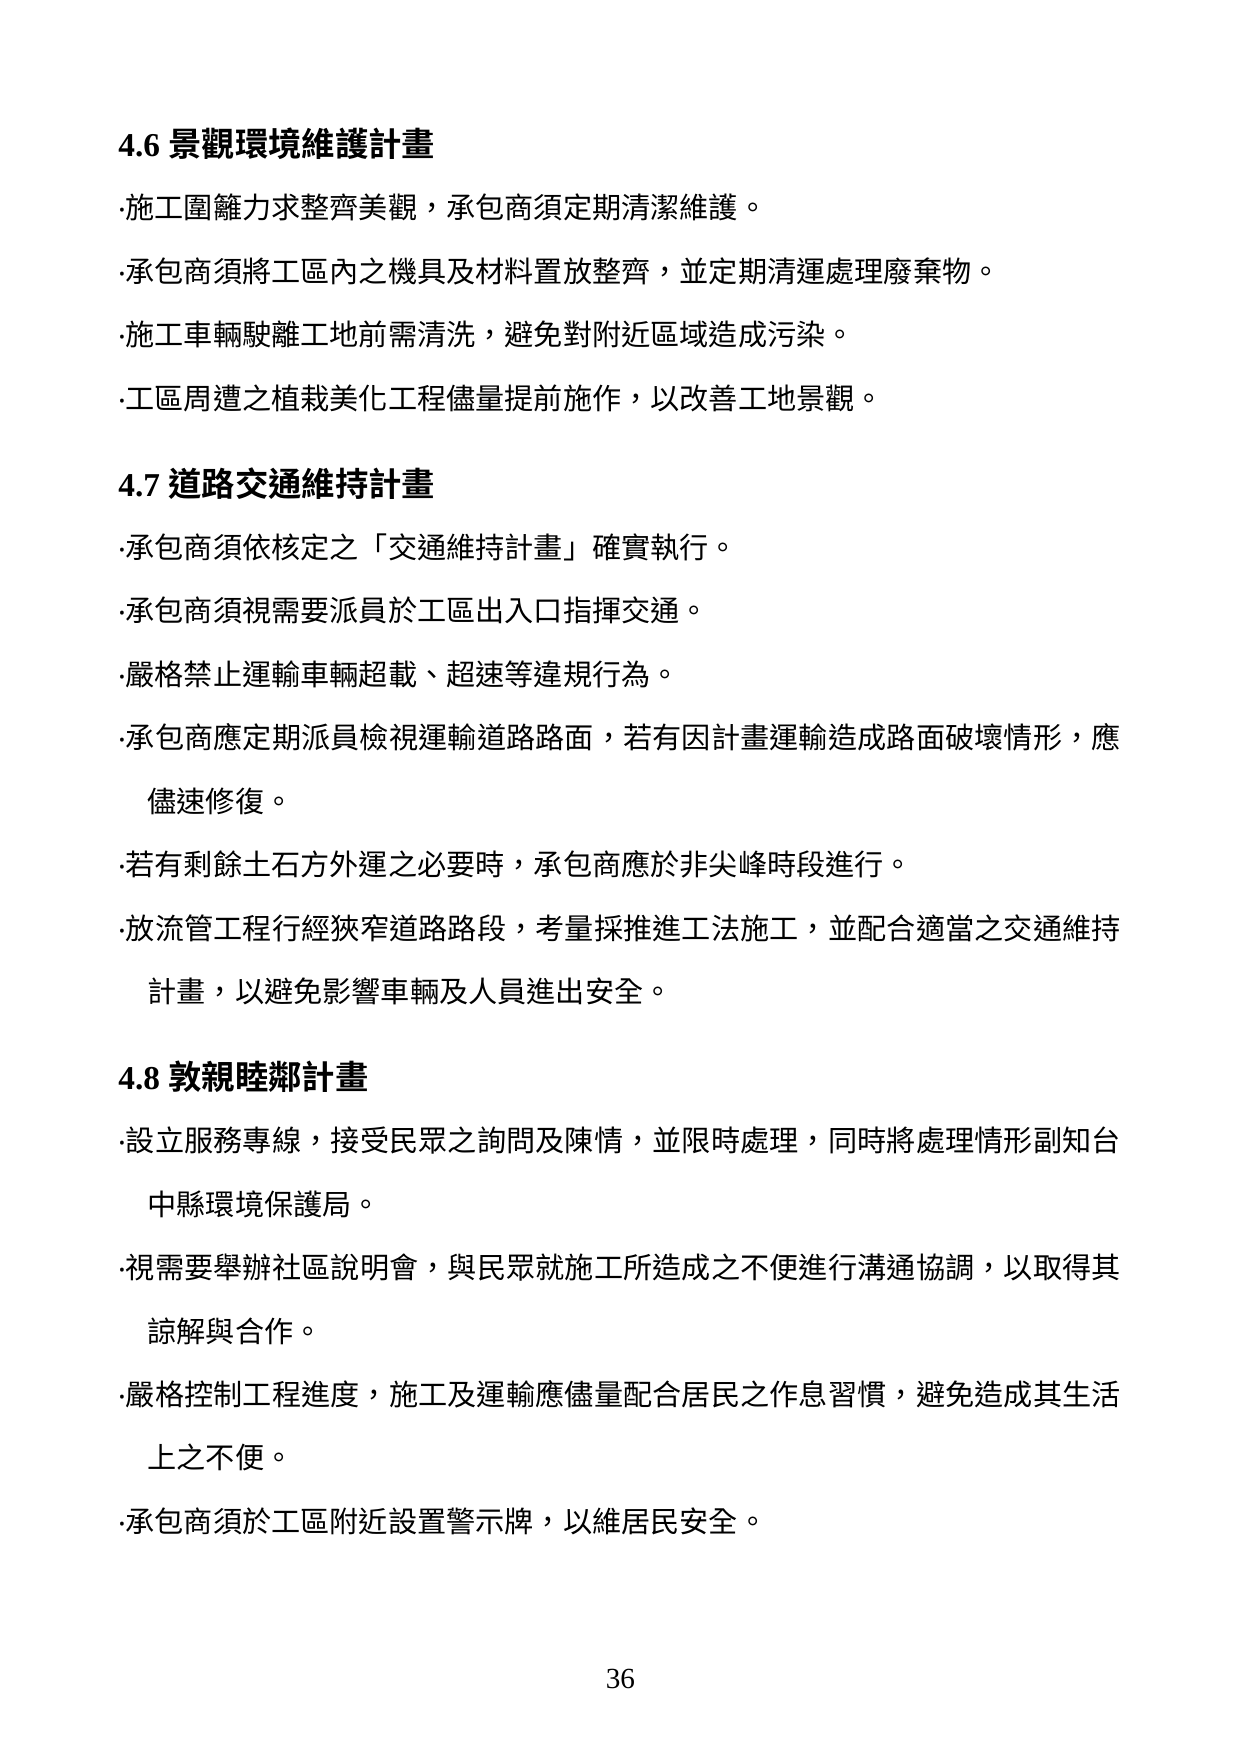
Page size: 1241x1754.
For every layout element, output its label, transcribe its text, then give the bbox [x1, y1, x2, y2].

subtitle 4.7 道路交通維持計畫 [118, 458, 1122, 506]
text ‧承包商須視需要派員於工區出入口指揮交通。 [118, 588, 1122, 630]
text ‧承包商須依核定之「交通維持計畫」確實執行。 [118, 524, 1122, 567]
text ‧施工車輛駛離工地前需清洗，避免對附近區域造成污染。 [118, 312, 1122, 354]
text ‧嚴格禁止運輸車輛超載、超速等違規行為。 [118, 651, 1122, 694]
text ‧設立服務專線，接受民眾之詢問及陳情，並限時處理，同時將處理情形副知台中縣環境保護局。 [118, 1118, 1122, 1223]
text ‧承包商須將工區內之機具及材料置放整齊，並定期清運處理廢棄物。 [118, 248, 1122, 291]
text ‧承包商應定期派員檢視運輸道路路面，若有因計畫運輸造成路面破壞情形，應儘速修復。 [118, 715, 1122, 821]
subtitle 4.8 敦親睦鄰計畫 [118, 1051, 1122, 1099]
text ‧放流管工程行經狹窄道路路段，考量採推進工法施工，並配合適當之交通維持計畫，以避免影響車輛及人員進出安全。 [118, 905, 1122, 1011]
text ‧視需要舉辦社區說明會，與民眾就施工所造成之不便進行溝通協調，以取得其諒解與合作。 [118, 1245, 1122, 1350]
text ‧嚴格控制工程進度，施工及運輸應儘量配合居民之作息習慣，避免造成其生活上之不便。 [118, 1372, 1122, 1477]
text ‧施工圍籬力求整齊美觀，承包商須定期清潔維護。 [118, 185, 1122, 227]
text ‧工區周遭之植栽美化工程儘量提前施作，以改善工地景觀。 [118, 375, 1122, 418]
text ‧承包商須於工區附近設置警示牌，以維居民安全。 [118, 1498, 1122, 1541]
text ‧若有剩餘土石方外運之必要時，承包商應於非尖峰時段進行。 [118, 842, 1122, 884]
subtitle 4.6 景觀環境維護計畫 [118, 118, 1122, 166]
